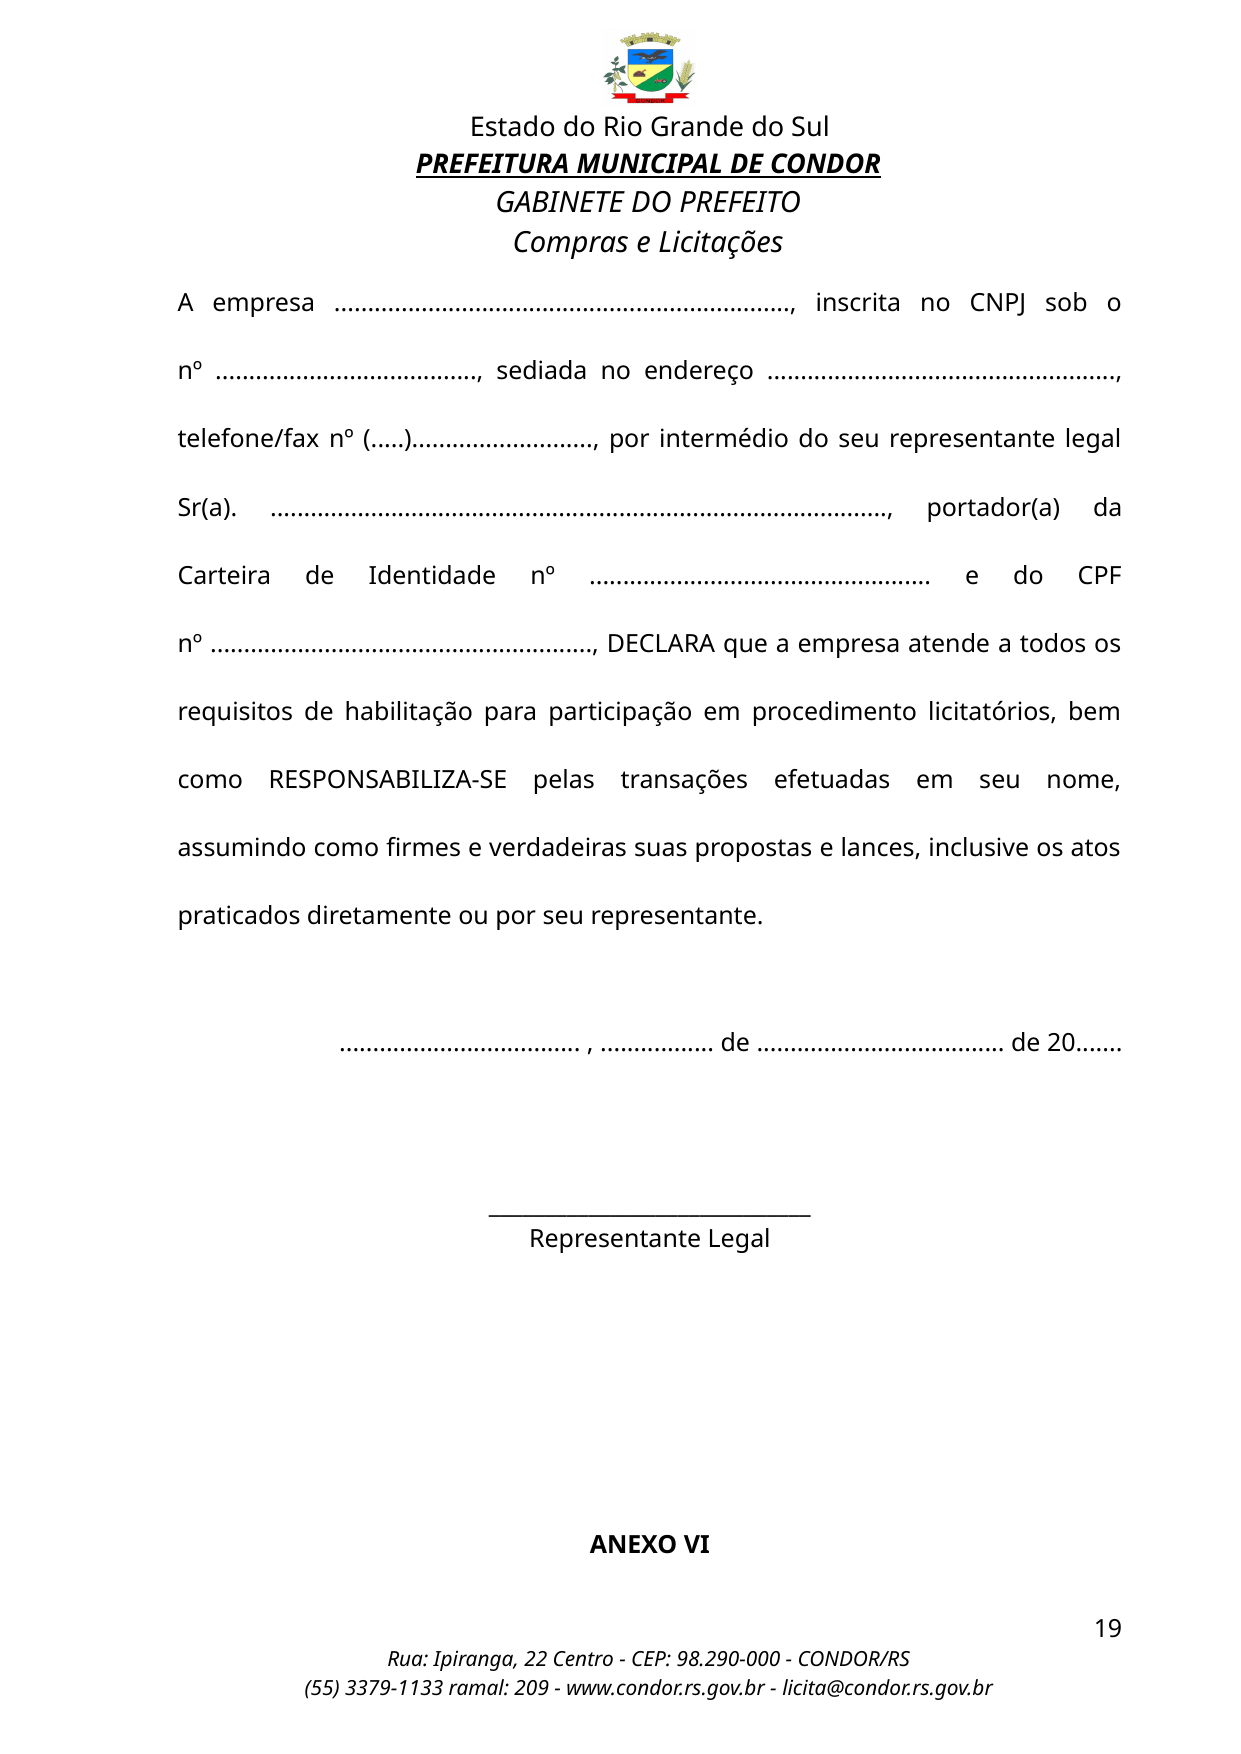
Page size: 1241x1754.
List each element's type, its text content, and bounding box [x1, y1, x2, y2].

text Representante Legal [177, 1220, 1122, 1254]
text A empresa ...................................................................., inscrita no CNPJ sob o nº ......................................., sediada no endereço ...................................................., telefone/fax nº (.....)..........................., por intermédio do seu representante legal Sr(a). ............................................................................................, portador(a) da Carteira de Identidade nº ................................................... e do CPF nº ........................................................., DECLARA que a empresa atende a todos os requisitos de habilitação para participação em procedimento licitatórios, bem como RESPONSABILIZA-SE pelas transações efetuadas em seu nome, assumindo como firmes e verdadeiras suas propostas e lances, inclusive os atos praticados diretamente ou por seu representante. [177, 285, 1122, 932]
text .................................... , ................. de ..................................... de 20....... [177, 1025, 1122, 1059]
text _____________________________ [177, 1186, 1122, 1220]
text ANEXO VI [177, 1527, 1122, 1561]
